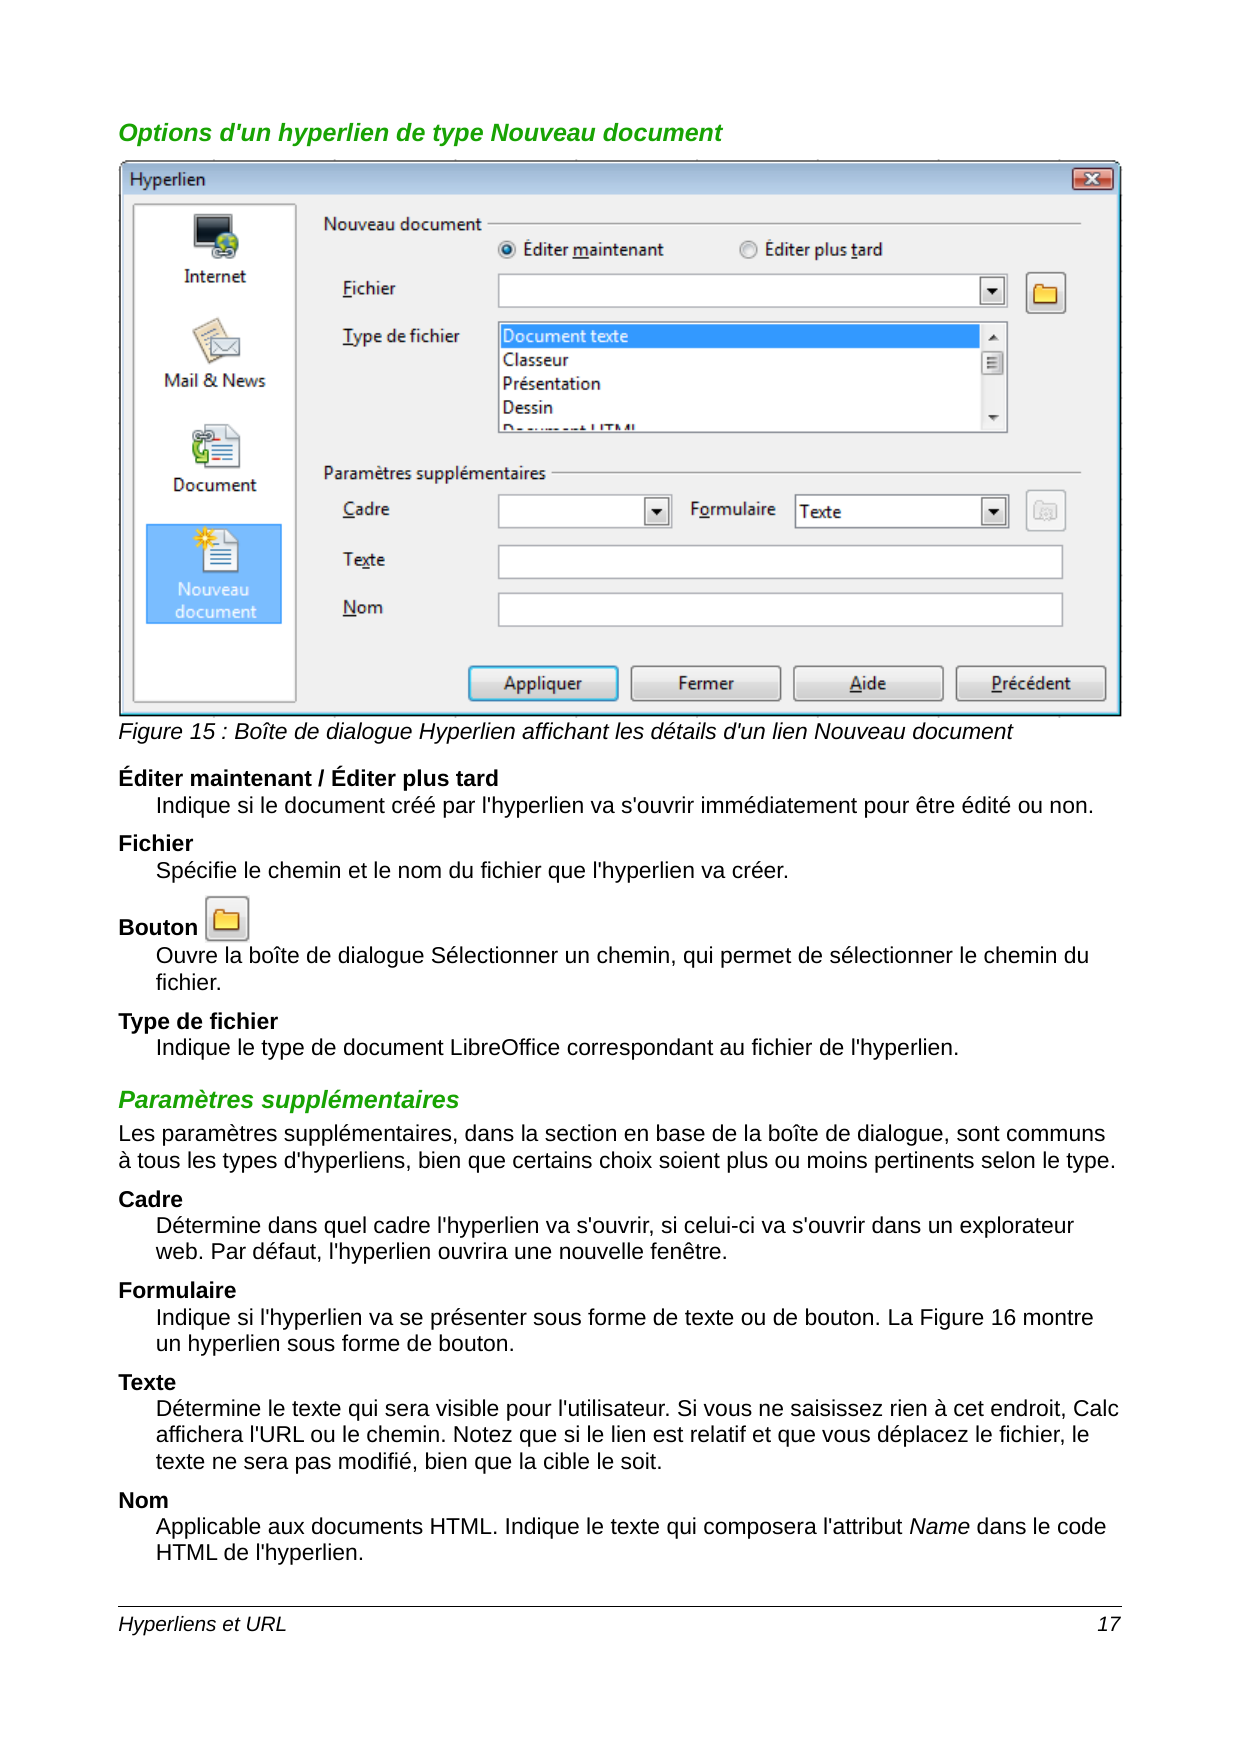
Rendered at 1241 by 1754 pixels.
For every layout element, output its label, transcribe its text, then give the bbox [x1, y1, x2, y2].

text Cadre [118, 1186, 1122, 1212]
text Les paramètres supplémentaires, dans la section en base de la boîte de dialogue, sont communs à tous les types d'hyperliens, bien que certains choix soient plus ou moins pertinents selon le type. [118, 1120, 1122, 1173]
subtitle Options d'un hyperlien de type Nouveau document [118, 118, 1122, 147]
text Indique si le document créé par l'hyperlien va s'ouvrir immédiatement pour être édité ou non. [156, 792, 1122, 818]
text Bouton [118, 896, 204, 942]
text Formulaire [118, 1277, 1122, 1303]
subtitle Paramètres supplémentaires [118, 1085, 1122, 1114]
text Éditer maintenant / Éditer plus tard [118, 765, 1122, 792]
text Spécifie le chemin et le nom du fichier que l'hyperlien va créer. [156, 857, 1122, 883]
text Texte [118, 1369, 1122, 1395]
picture [204, 895, 250, 943]
text Détermine le texte qui sera visible pour l'utilisateur. Si vous ne saisissez rien à cet endroit, Calc affichera l'URL ou le chemin. Notez que si le lien est relatif et que vous déplacez le fichier, le texte ne sera pas modifié, bien que la cible le soit. [156, 1395, 1122, 1474]
text Détermine dans quel cadre l'hyperlien va s'ouvrir, si celui-ci va s'ouvrir dans un explorateur web. Par défaut, l'hyperlien ouvrira une nouvelle fenêtre. [156, 1212, 1122, 1265]
text [250, 896, 1122, 942]
text Ouvre la boîte de dialogue Sélectionner un chemin, qui permet de sélectionner le chemin du fichier. [156, 942, 1122, 995]
text Indique le type de document LibreOffice correspondant au fichier de l'hyperlien. [156, 1034, 1122, 1060]
text Applicable aux documents HTML. Indique le texte qui composera l'attribut Name dans le code HTML de l'hyperlien. [156, 1513, 1122, 1566]
text Indique si l'hyperlien va se présenter sous forme de texte ou de bouton. La Figure 16 montre un hyperlien sous forme de bouton. [156, 1303, 1122, 1356]
text Nom [118, 1487, 1122, 1513]
text Type de fichier [118, 1008, 1122, 1034]
picture [118, 159, 1123, 718]
text Fichier [118, 830, 1122, 857]
text Figure 15 : Boîte de dialogue Hyperlien affichant les détails d'un lien Nouveau document [118, 718, 1122, 744]
